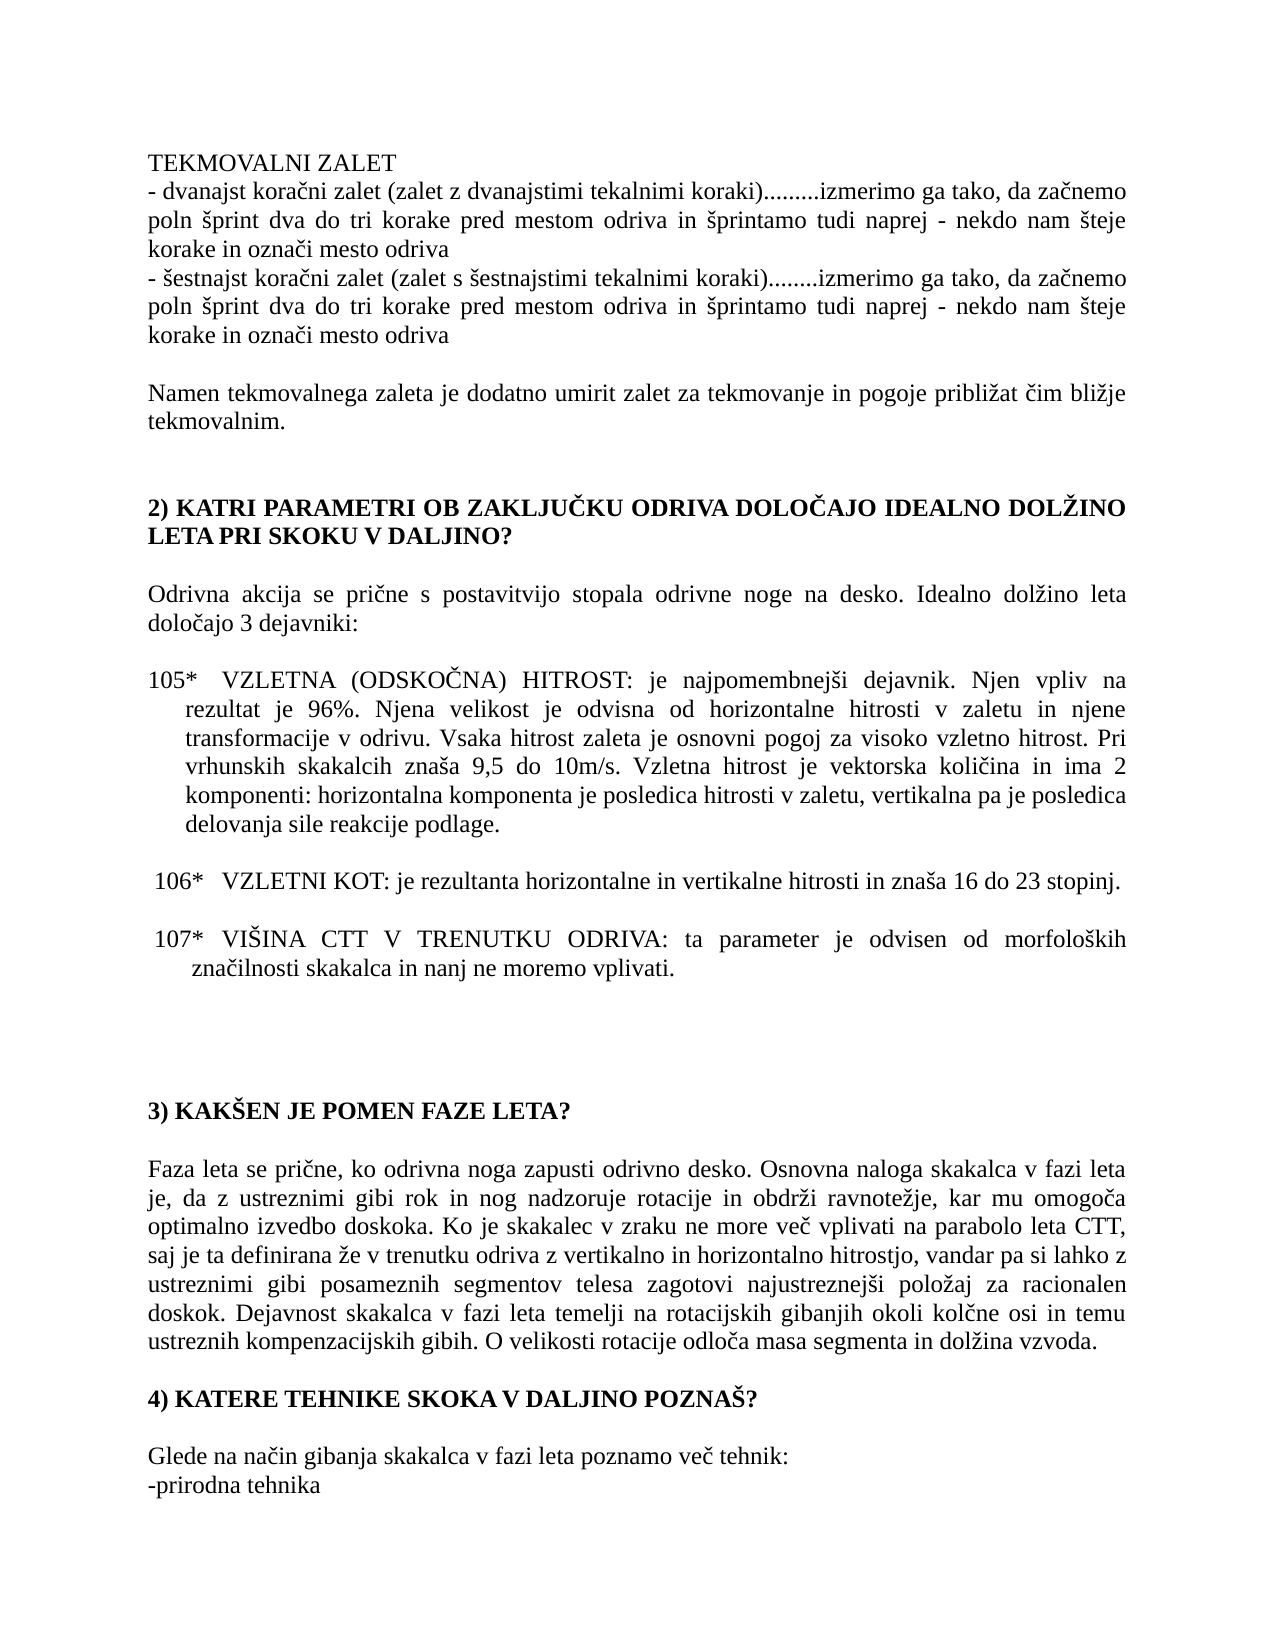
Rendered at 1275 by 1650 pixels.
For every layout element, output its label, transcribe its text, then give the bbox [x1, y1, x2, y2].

text - šestnajst koračni zalet (zalet s šestnajstimi tekalnimi koraki)........izmerimo ga tako, da začnemo poln šprint dva do tri korake pred mestom odriva in šprintamo tudi naprej - nekdo nam šteje korake in označi mesto odriva [148, 263, 1127, 349]
text TEKMOVALNI ZALET [148, 148, 1127, 176]
list VZLETNI KOT: je rezultanta horizontalne in vertikalne hitrosti in znaša 16 do 23 stopinj. [154, 866, 1127, 895]
text 2) KATRI PARAMETRI OB ZAKLJUČKU ODRIVA DOLOČAJO IDEALNO DOLŽINO LETA PRI SKOKU V DALJINO? [148, 493, 1127, 550]
list VZLETNA (ODSKOČNA) HITROST: je najpomembnejši dejavnik. Njen vpliv na rezultat je 96%. Njena velikost je odvisna od horizontalne hitrosti v zaletu in njene transformacije v odrivu. Vsaka hitrost zaleta je osnovni pogoj za visoko vzletno hitrost. Pri vrhunskih skakalcih znaša 9,5 do 10m/s. Vzletna hitrost je vektorska količina in ima 2 komponenti: horizontalna komponenta je posledica hitrosti v zaletu, vertikalna pa je posledica delovanja sile reakcije podlage. [148, 665, 1127, 838]
text 4) KATERE TEHNIKE SKOKA V DALJINO POZNAŠ? [148, 1384, 1127, 1413]
text Odrivna akcija se prične s postavitvijo stopala odrivne noge na desko. Idealno dolžino leta določajo 3 dejavniki: [148, 579, 1127, 636]
text -prirodna tehnika [148, 1470, 1127, 1499]
list VIŠINA CTT V TRENUTKU ODRIVA: ta parameter je odvisen od morfoloških značilnosti skakalca in nanj ne moremo vplivati. [154, 924, 1127, 981]
text - dvanajst koračni zalet (zalet z dvanajstimi tekalnimi koraki).........izmerimo ga tako, da začnemo poln šprint dva do tri korake pred mestom odriva in šprintamo tudi naprej - nekdo nam šteje korake in označi mesto odriva [148, 176, 1127, 263]
text Namen tekmovalnega zaleta je dodatno umirit zalet za tekmovanje in pogoje približat čim bližje tekmovalnim. [148, 378, 1127, 435]
text Faza leta se prične, ko odrivna noga zapusti odrivno desko. Osnovna naloga skakalca v fazi leta je, da z ustreznimi gibi rok in nog nadzoruje rotacije in obdrži ravnotežje, kar mu omogoča optimalno izvedbo doskoka. Ko je skakalec v zraku ne more več vplivati na parabolo leta CTT, saj je ta definirana že v trenutku odriva z vertikalno in horizontalno hitrostjo, vandar pa si lahko z ustreznimi gibi posameznih segmentov telesa zagotovi najustreznejši položaj za racionalen doskok. Dejavnost skakalca v fazi leta temelji na rotacijskih gibanjih okoli kolčne osi in temu ustreznih kompenzacijskih gibih. O velikosti rotacije odloča masa segmenta in dolžina vzvoda. [148, 1154, 1127, 1355]
text Glede na način gibanja skakalca v fazi leta poznamo več tehnik: [148, 1441, 1127, 1470]
text 3) KAKŠEN JE POMEN FAZE LETA? [148, 1096, 1127, 1125]
